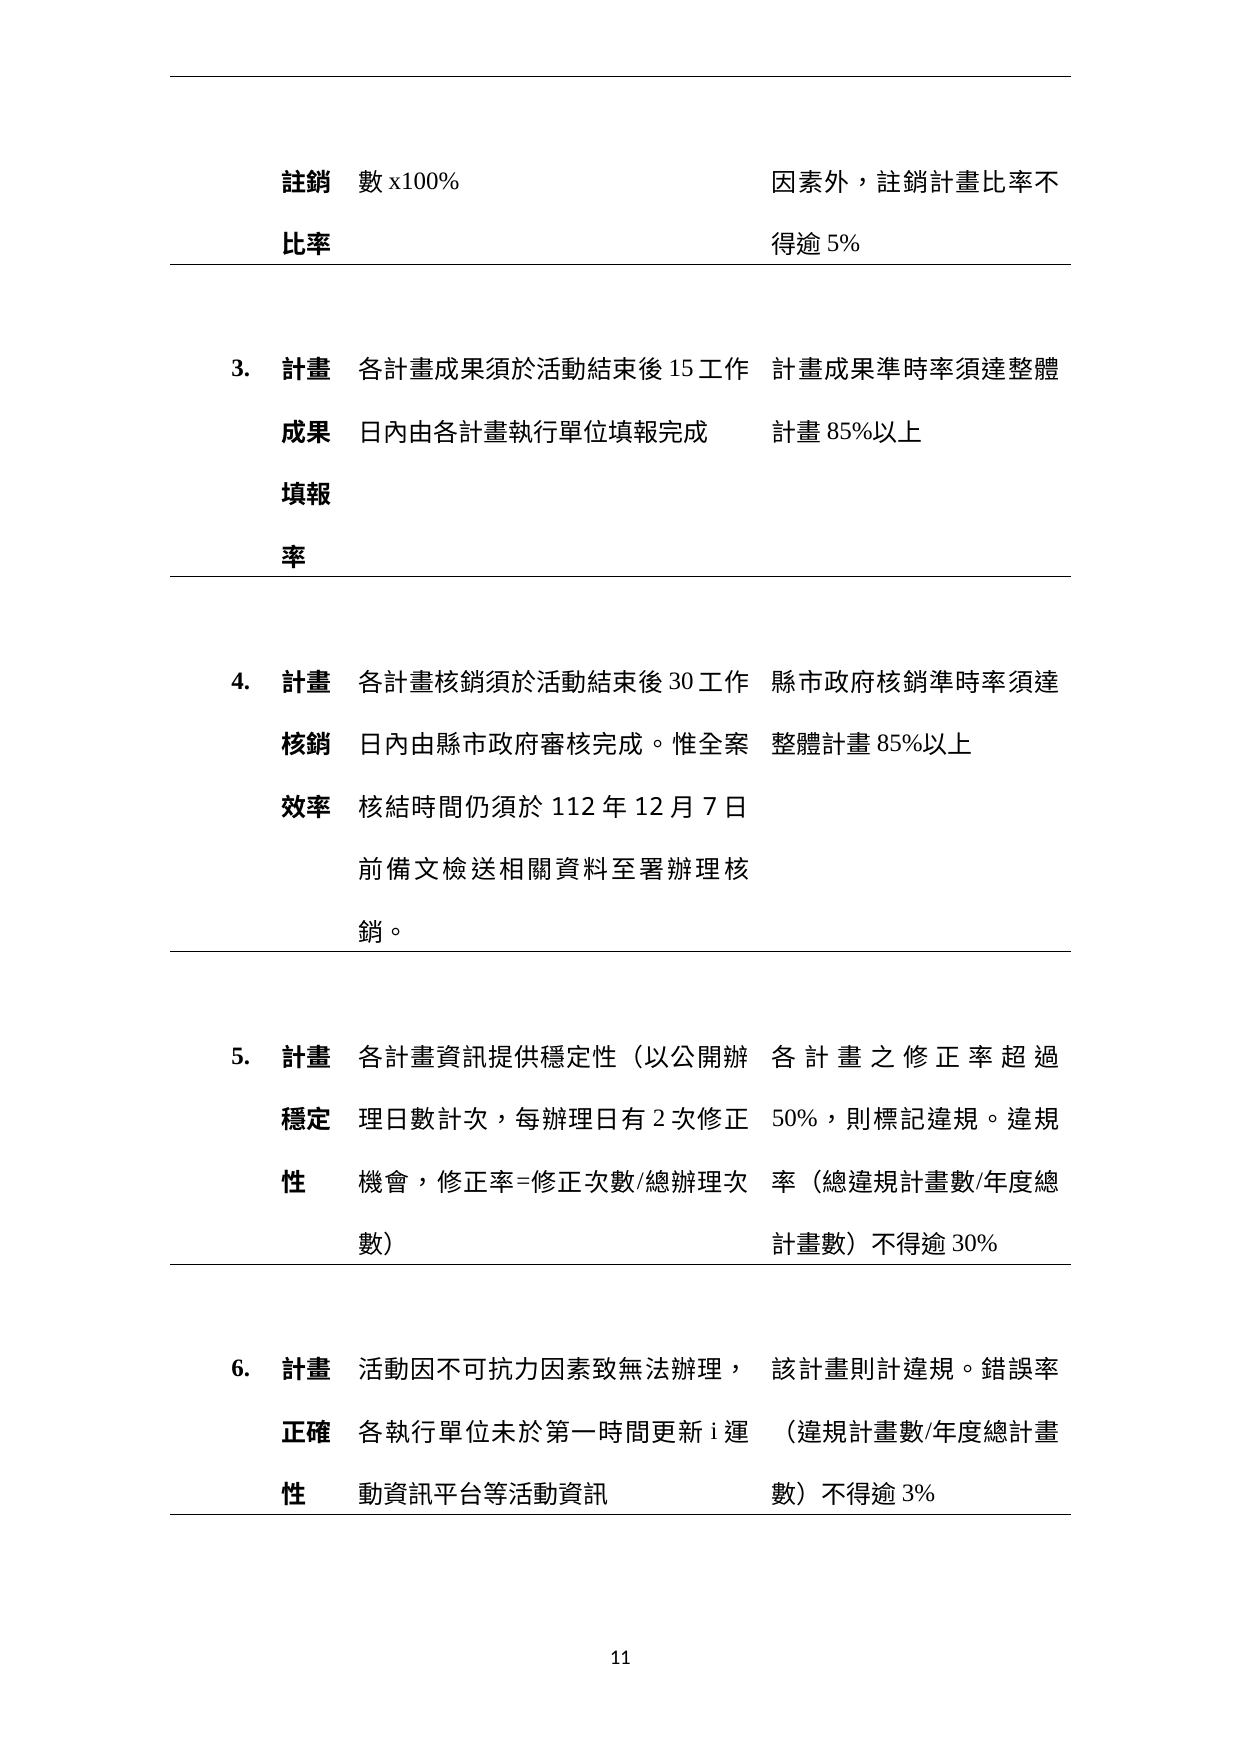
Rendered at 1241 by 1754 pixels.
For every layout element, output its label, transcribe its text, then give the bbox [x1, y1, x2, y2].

table_cell 各計畫之修正率超過50%，則標記違規。違規率（總違規計畫數/年度總計畫數）不得逾30% [760, 952, 1071, 1264]
table_cell 計畫成果填報率 [170, 265, 347, 576]
table_cell 計畫正確性 [170, 1265, 347, 1514]
table_cell 各計畫資訊提供穩定性（以公開辦理日數計次，每辦理日有2次修正機會，修正率=修正次數/總辦理次數） [347, 952, 760, 1264]
table_cell 計畫核銷效率 [170, 577, 347, 951]
table_cell 計畫成果準時率須達整體計畫85%以上 [760, 265, 1071, 576]
table_cell 該計畫則計違規。錯誤率（違規計畫數/年度總計畫數）不得逾3% [760, 1265, 1071, 1514]
table_cell 因素外，註銷計畫比率不得逾5% [760, 77, 1071, 264]
table_cell 計畫註銷比率 [170, 77, 347, 264]
table_cell 數x100% [347, 77, 760, 264]
table_cell 計畫穩定性 [170, 952, 347, 1264]
table_cell 縣市政府核銷準時率須達整體計畫85%以上 [760, 577, 1071, 951]
table_cell 各計畫核銷須於活動結束後30工作日內由縣市政府審核完成。惟全案核結時間仍須於112年12月7日前備文檢送相關資料至署辦理核銷。 [347, 577, 760, 951]
table_cell 活動因不可抗力因素致無法辦理，各執行單位未於第一時間更新i運動資訊平台等活動資訊 [347, 1265, 760, 1514]
table_cell 各計畫成果須於活動結束後15工作日內由各計畫執行單位填報完成 [347, 265, 760, 576]
